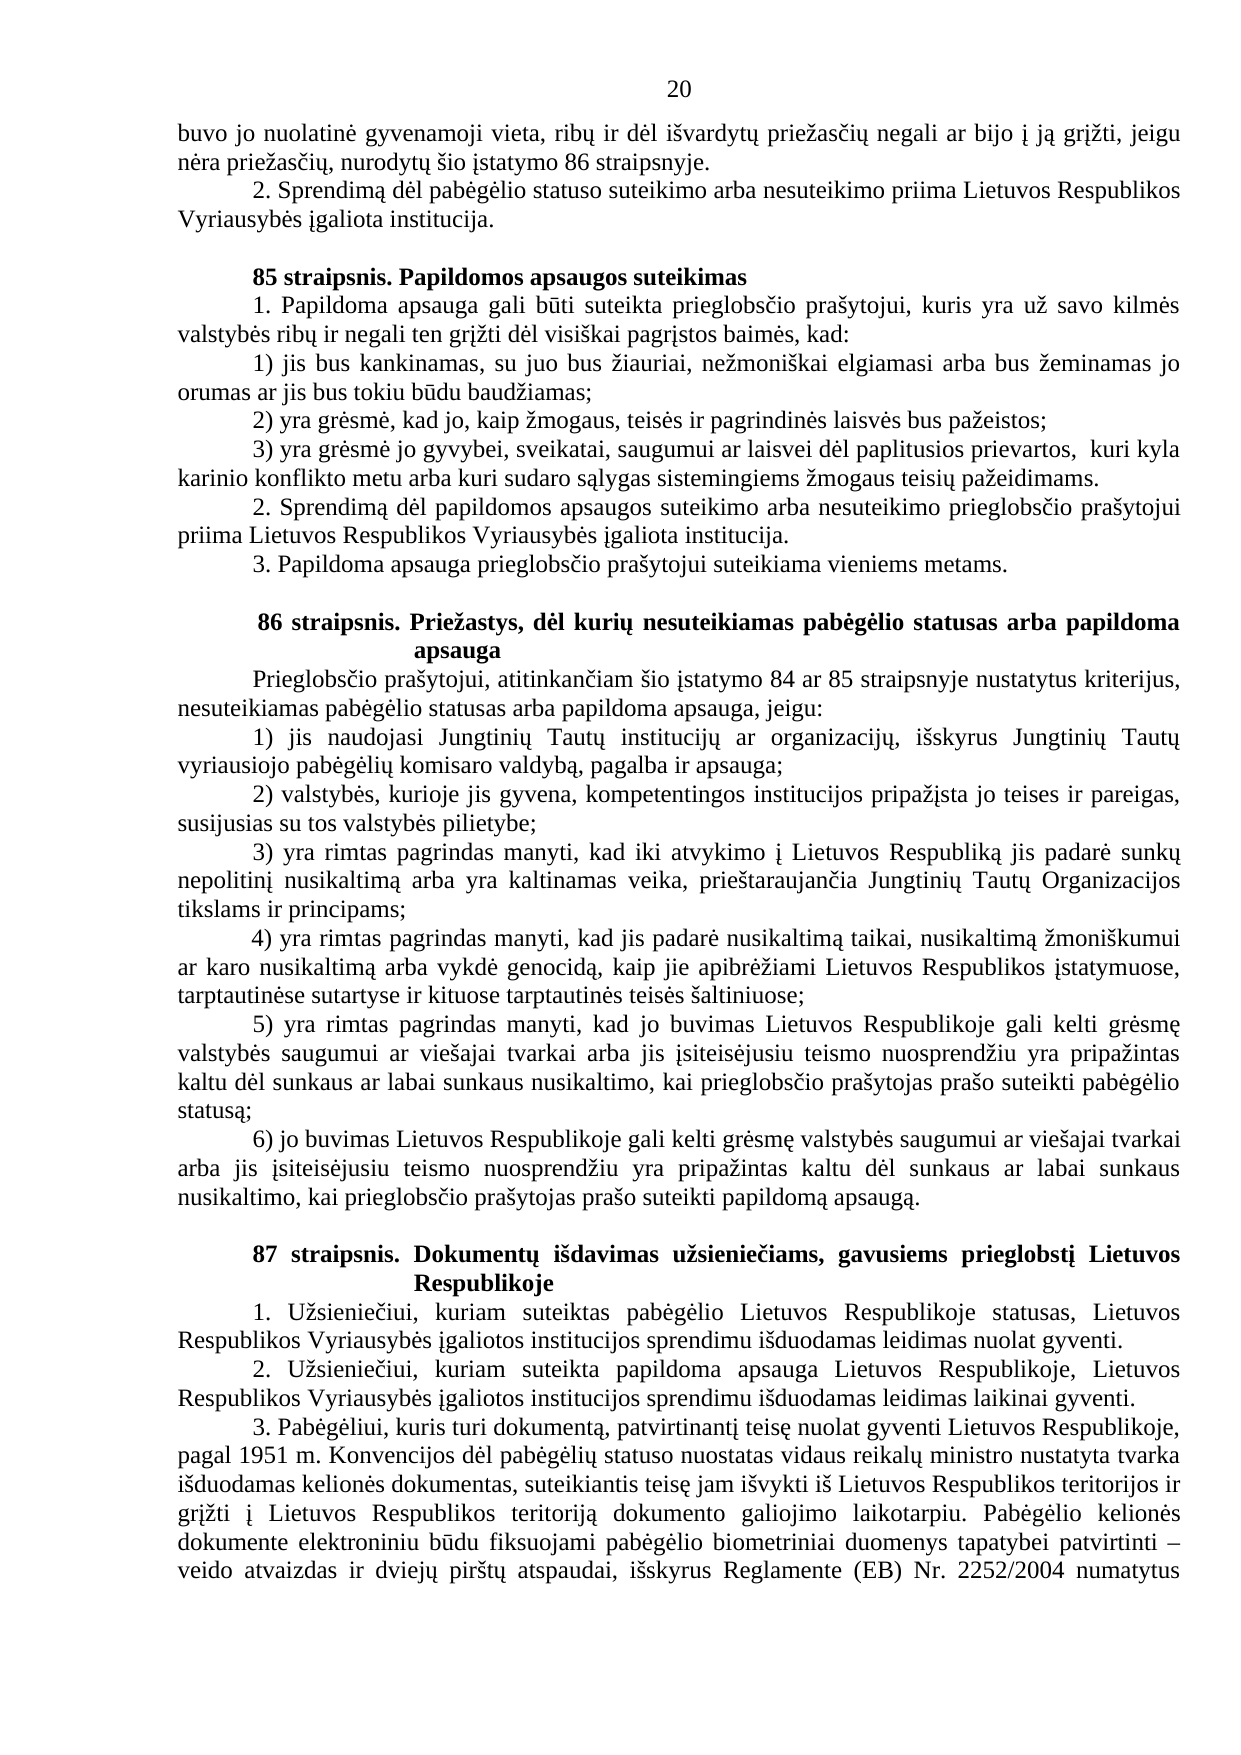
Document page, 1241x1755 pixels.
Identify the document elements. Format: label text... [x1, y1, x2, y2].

text 2) yra grėsmė, kad jo, kaip žmogaus, teisės ir pagrindinės laisvės bus pažeistos; [177, 406, 1181, 434]
text 3. Papildoma apsauga prieglobsčio prašytojui suteikiama vieniems metams. [177, 549, 1181, 578]
text 3. Pabėgėliui, kuris turi dokumentą, patvirtinantį teisę nuolat gyventi Lietuvos Respublikoje, pagal 1951 m. Konvencijos dėl pabėgėlių statuso nuostatas vidaus reikalų ministro nustatyta tvarka išduodamas kelionės dokumentas, suteikiantis teisę jam išvykti iš Lietuvos Respublikos teritorijos ir grįžti į Lietuvos Respublikos teritoriją dokumento galiojimo laikotarpiu. Pabėgėlio kelionės dokumente elektroniniu būdu fiksuojami pabėgėlio biometriniai duomenys tapatybei patvirtinti – veido atvaizdas ir dviejų pirštų atspaudai, išskyrus Reglamente (EB) Nr. 2252/2004 numatytus [177, 1412, 1181, 1584]
text 3) yra grėsmė jo gyvybei, sveikatai, saugumui ar laisvei dėl paplitusios prievartos, kuri kyla karinio konflikto metu arba kuri sudaro sąlygas sistemingiems žmogaus teisių pažeidimams. [177, 434, 1181, 492]
text 1. Papildoma apsauga gali būti suteikta prieglobsčio prašytojui, kuris yra už savo kilmės valstybės ribų ir negali ten grįžti dėl visiškai pagrįstos baimės, kad: [177, 291, 1181, 348]
text 2. Užsieniečiui, kuriam suteikta papildoma apsauga Lietuvos Respublikoje, Lietuvos Respublikos Vyriausybės įgaliotos institucijos sprendimu išduodamas leidimas laikinai gyventi. [177, 1354, 1181, 1412]
text 4) yra rimtas pagrindas manyti, kad jis padarė nusikaltimą taikai, nusikaltimą žmoniškumui ar karo nusikaltimą arba vykdė genocidą, kaip jie apibrėžiami Lietuvos Respublikos įstatymuose, tarptautinėse sutartyse ir kituose tarptautinės teisės šaltiniuose; [177, 923, 1181, 1009]
text 1. Užsieniečiui, kuriam suteiktas pabėgėlio Lietuvos Respublikoje statusas, Lietuvos Respublikos Vyriausybės įgaliotos institucijos sprendimu išduodamas leidimas nuolat gyventi. [177, 1297, 1181, 1354]
text buvo jo nuolatinė gyvenamoji vieta, ribų ir dėl išvardytų priežasčių negali ar bijo į ją grįžti, jeigu nėra priežasčių, nurodytų šio įstatymo 86 straipsnyje. [177, 118, 1181, 176]
text 87 straipsnis. Dokumentų išdavimas užsieniečiams, gavusiems prieglobstį Lietuvos Respublikoje [252, 1239, 1181, 1297]
text 1) jis naudojasi Jungtinių Tautų institucijų ar organizacijų, išskyrus Jungtinių Tautų vyriausiojo pabėgėlių komisaro valdybą, pagalba ir apsauga; [177, 722, 1181, 779]
text 5) yra rimtas pagrindas manyti, kad jo buvimas Lietuvos Respublikoje gali kelti grėsmę valstybės saugumui ar viešajai tvarkai arba jis įsiteisėjusiu teismo nuosprendžiu yra pripažintas kaltu dėl sunkaus ar labai sunkaus nusikaltimo, kai prieglobsčio prašytojas prašo suteikti pabėgėlio statusą; [177, 1009, 1181, 1124]
text 3) yra rimtas pagrindas manyti, kad iki atvykimo į Lietuvos Respubliką jis padarė sunkų nepolitinį nusikaltimą arba yra kaltinamas veika, prieštaraujančia Jungtinių Tautų Organizacijos tikslams ir principams; [177, 837, 1181, 923]
text 2. Sprendimą dėl papildomos apsaugos suteikimo arba nesuteikimo prieglobsčio prašytojui priima Lietuvos Respublikos Vyriausybės įgaliota institucija. [177, 492, 1181, 549]
text 2) valstybės, kurioje jis gyvena, kompetentingos institucijos pripažįsta jo teises ir pareigas, susijusias su tos valstybės pilietybe; [177, 779, 1181, 837]
text 86 straipsnis. Priežastys, dėl kurių nesuteikiamas pabėgėlio statusas arba papildoma apsauga [257, 607, 1181, 664]
text 85 straipsnis. Papildomos apsaugos suteikimas [177, 262, 1181, 291]
text 1) jis bus kankinamas, su juo bus žiauriai, nežmoniškai elgiamasi arba bus žeminamas jo orumas ar jis bus tokiu būdu baudžiamas; [177, 348, 1181, 406]
text Prieglobsčio prašytojui, atitinkančiam šio įstatymo 84 ar 85 straipsnyje nustatytus kriterijus, nesuteikiamas pabėgėlio statusas arba papildoma apsauga, jeigu: [177, 664, 1181, 722]
text 6) jo buvimas Lietuvos Respublikoje gali kelti grėsmę valstybės saugumui ar viešajai tvarkai arba jis įsiteisėjusiu teismo nuosprendžiu yra pripažintas kaltu dėl sunkaus ar labai sunkaus nusikaltimo, kai prieglobsčio prašytojas prašo suteikti papildomą apsaugą. [177, 1124, 1181, 1211]
text 2. Sprendimą dėl pabėgėlio statuso suteikimo arba nesuteikimo priima Lietuvos Respublikos Vyriausybės įgaliota institucija. [177, 176, 1181, 233]
